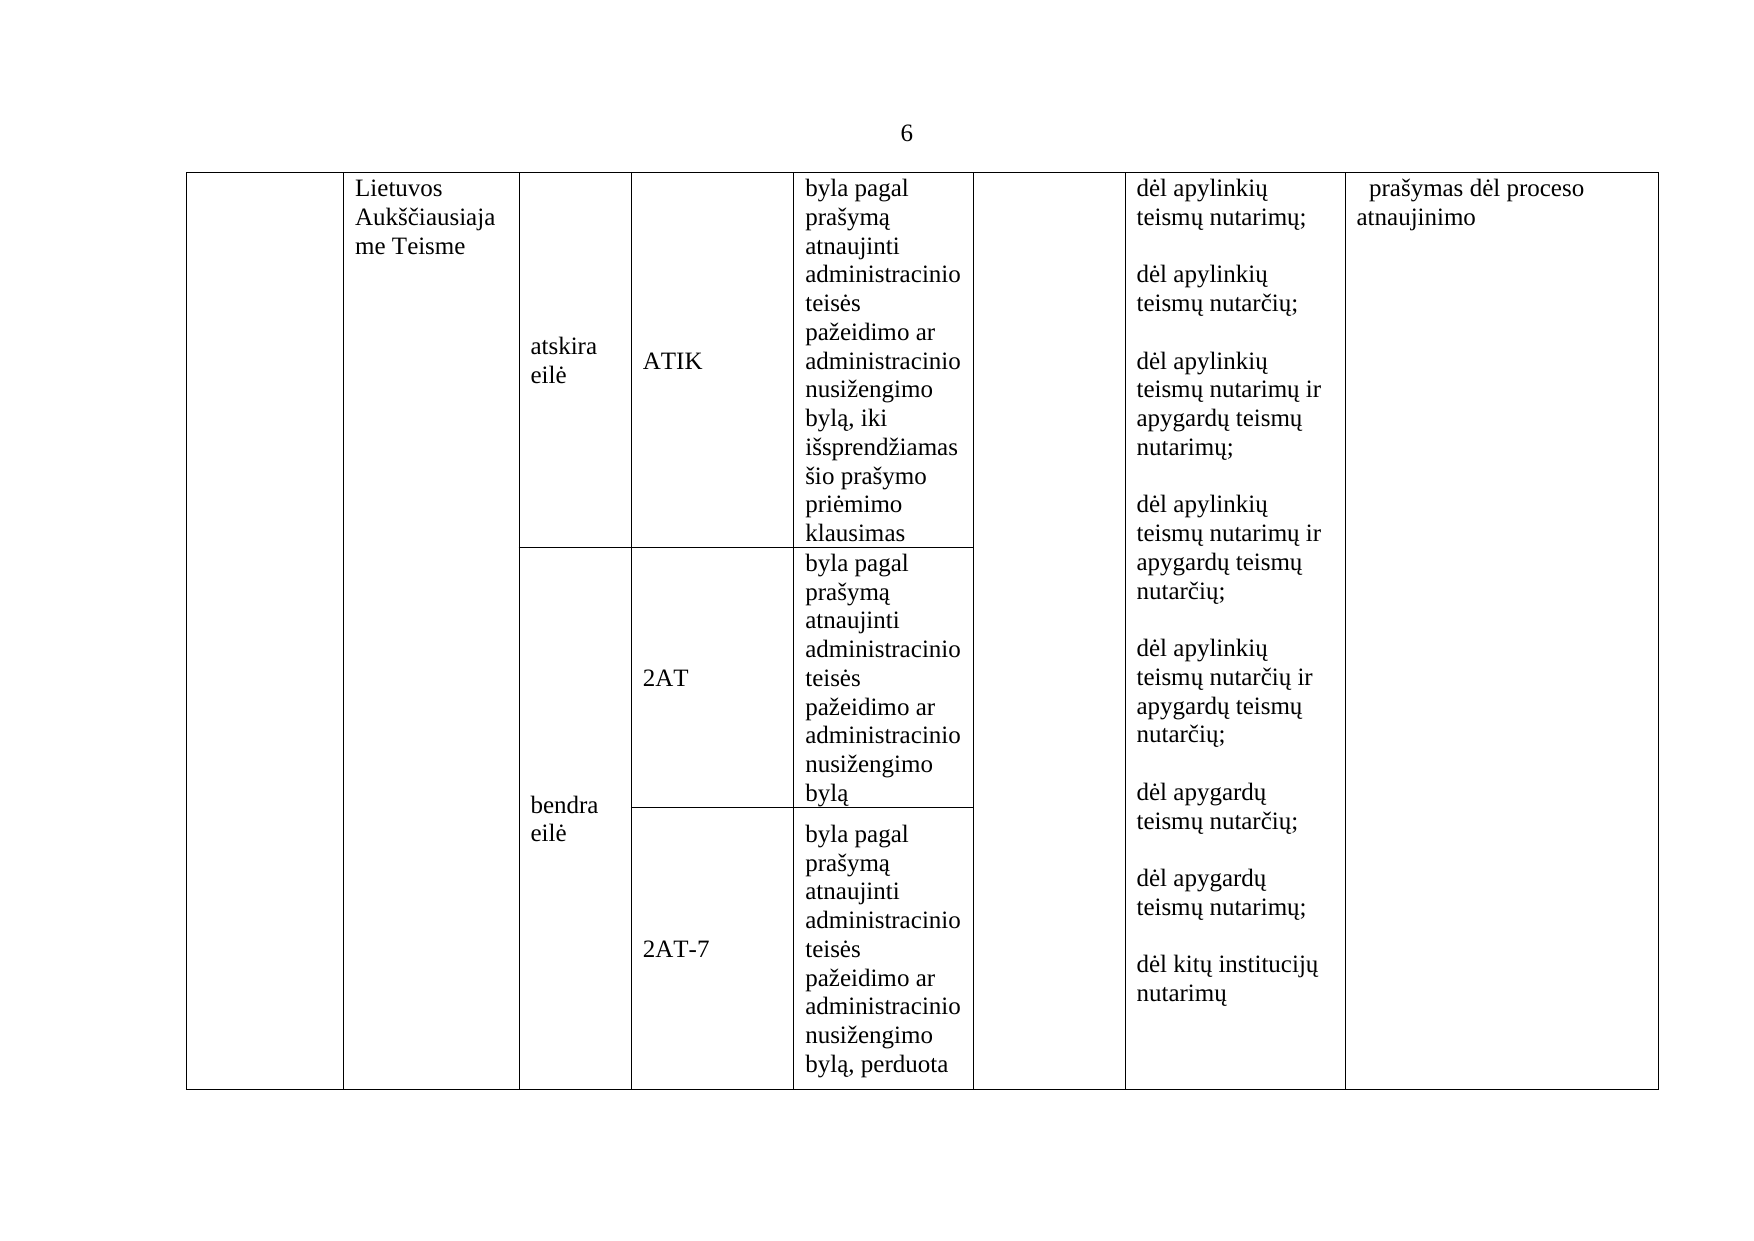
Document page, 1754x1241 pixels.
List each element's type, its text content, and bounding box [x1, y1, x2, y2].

table_cell byla pagal prašymą atnaujinti administracinio teisės pažeidimo ar administracinio nusižengimo bylą, perduota [794, 808, 973, 1089]
table_cell bendra eilė [520, 548, 631, 1089]
table_cell Lietuvos Aukščiausiajame Teisme [344, 173, 519, 1089]
table_cell [974, 173, 1125, 1089]
table_cell [187, 173, 343, 1089]
table_cell 2AT [632, 548, 793, 807]
table_cell dėl apylinkių teismų nutarimų; dėl apylinkių teismų nutarčių; dėl apylinkių teismų nutarimų ir apygardų teismų nutarimų; dėl apylinkių teismų nutarimų ir apygardų teismų nutarčių; dėl apylinkių teismų nutarčių ir apygardų teismų nutarčių; dėl apygardų teismų nutarčių; dėl apygardų teismų nutarimų; dėl kitų institucijų nutarimų [1126, 173, 1345, 1089]
table_cell prašymas dėl proceso atnaujinimo [1346, 173, 1658, 1089]
table_cell byla pagal prašymą atnaujinti administracinio teisės pažeidimo ar administracinio nusižengimo bylą [794, 548, 973, 807]
table_cell byla pagal prašymą atnaujinti administracinio teisės pažeidimo ar administracinio nusižengimo bylą, iki išsprendžiamas šio prašymo priėmimo klausimas [794, 173, 973, 547]
table_cell atskira eilė [520, 173, 631, 547]
table_cell 2AT-7 [632, 808, 793, 1089]
table_cell ATIK [632, 173, 793, 547]
